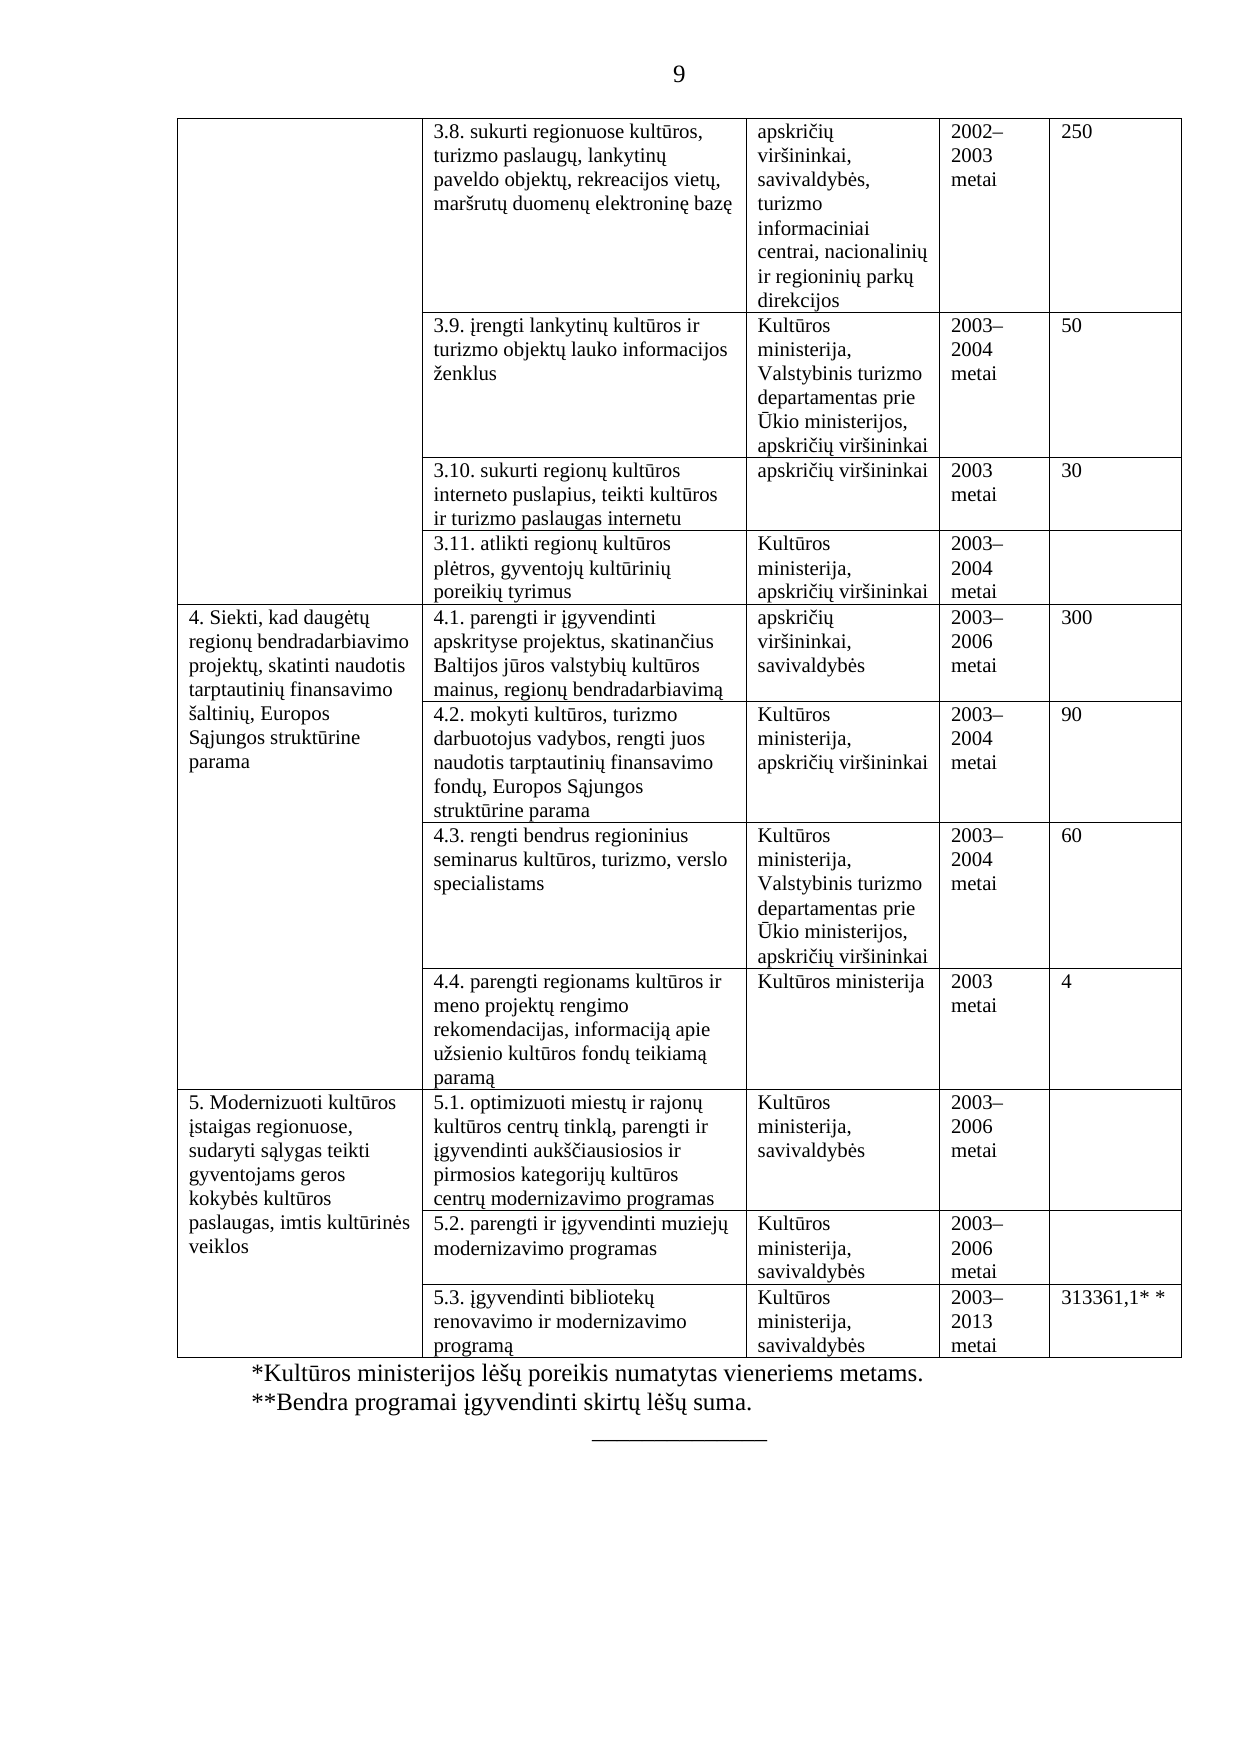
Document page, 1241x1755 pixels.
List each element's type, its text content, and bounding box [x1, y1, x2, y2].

table_cell Kultūros ministerija [747, 969, 939, 1089]
table_cell Kultūros ministerija, savivaldybės [747, 1211, 939, 1283]
table_cell apskričių viršininkai, savivaldybės, turizmo informaciniai centrai, nacionalinių ir regioninių parkų direkcijos [747, 119, 939, 312]
table_cell 2003–2006 metai [940, 1211, 1049, 1283]
table_cell 2003–2013 metai [940, 1285, 1049, 1357]
table_cell 3.10. sukurti regionų kultūros interneto puslapius, teikti kultūros ir turizmo paslaugas internetu [423, 458, 746, 530]
table_cell 2003–2006 metai [940, 605, 1049, 701]
table_cell Kultūros ministerija, Valstybinis turizmo departamentas prie Ūkio ministerijos, apskričių viršininkai [747, 823, 939, 968]
table_cell 300 [1050, 605, 1181, 701]
table_cell 313361,1* * [1050, 1285, 1181, 1357]
table_cell Kultūros ministerija, savivaldybės [747, 1090, 939, 1210]
table_cell 50 [1050, 313, 1181, 457]
table_cell 3.8. sukurti regionuose kultūros, turizmo paslaugų, lankytinų paveldo objektų, rekreacijos vietų, maršrutų duomenų elektroninę bazę [423, 119, 746, 312]
table_cell 4.1. parengti ir įgyvendinti apskrityse projektus, skatinančius Baltijos jūros valstybių kultūros mainus, regionų bendradarbiavimą [423, 605, 746, 701]
table_cell [1050, 1090, 1181, 1210]
table_cell apskričių viršininkai [747, 458, 939, 530]
table_cell 2003–2004 metai [940, 531, 1049, 603]
table_cell 2003–2004 metai [940, 702, 1049, 822]
table_cell 2003–2004 metai [940, 313, 1049, 457]
table_cell Kultūros ministerija, apskričių viršininkai [747, 702, 939, 822]
table_cell 5.1. optimizuoti miestų ir rajonų kultūros centrų tinklą, parengti ir įgyvendinti aukščiausiosios ir pirmosios kategorijų kultūros centrų modernizavimo programas [423, 1090, 746, 1210]
table_cell Kultūros ministerija, Valstybinis turizmo departamentas prie Ūkio ministerijos, apskričių viršininkai [747, 313, 939, 457]
table_cell 3.11. atlikti regionų kultūros plėtros, gyventojų kultūrinių poreikių tyrimus [423, 531, 746, 603]
table_cell 2002–2003 metai [940, 119, 1049, 312]
text *Kultūros ministerijos lėšų poreikis numatytas vieneriems metams. [177, 1358, 1181, 1387]
table_cell 4 [1050, 969, 1181, 1089]
table_cell 90 [1050, 702, 1181, 822]
table_cell 2003 metai [940, 458, 1049, 530]
table_cell Kultūros ministerija, savivaldybės [747, 1285, 939, 1357]
table_cell 4.4. parengti regionams kultūros ir meno projektų rengimo rekomendacijas, informaciją apie užsienio kultūros fondų teikiamą paramą [423, 969, 746, 1089]
table_cell apskričių viršininkai, savivaldybės [747, 605, 939, 701]
table_cell 5.3. įgyvendinti bibliotekų renovavimo ir modernizavimo programą [423, 1285, 746, 1357]
table_cell [1050, 1211, 1181, 1283]
table_cell Kultūros ministerija, apskričių viršininkai [747, 531, 939, 603]
table_cell 30 [1050, 458, 1181, 530]
table_cell 2003 metai [940, 969, 1049, 1089]
table_cell 4.2. mokyti kultūros, turizmo darbuotojus vadybos, rengti juos naudotis tarptautinių finansavimo fondų, Europos Sąjungos struktūrine parama [423, 702, 746, 822]
table_cell 250 [1050, 119, 1181, 312]
table_cell 4.3. rengti bendrus regioninius seminarus kultūros, turizmo, verslo specialistams [423, 823, 746, 968]
table_cell [178, 119, 422, 603]
table_cell 3.9. įrengti lankytinų kultūros ir turizmo objektų lauko informacijos ženklus [423, 313, 746, 457]
table_cell 4. Siekti, kad daugėtų regionų bendradarbiavimo projektų, skatinti naudotis tarptautinių finansavimo šaltinių, Europos Sąjungos struktūrine parama [178, 605, 422, 1089]
text **Bendra programai įgyvendinti skirtų lėšų suma. [177, 1387, 1181, 1415]
table_cell 2003–2006 metai [940, 1090, 1049, 1210]
table_cell 5.2. parengti ir įgyvendinti muziejų modernizavimo programas [423, 1211, 746, 1283]
table_cell 60 [1050, 823, 1181, 968]
table_cell 5. Modernizuoti kultūros įstaigas regionuose, sudaryti sąlygas teikti gyventojams geros kokybės kultūros paslaugas, imtis kultūrinės veiklos [178, 1090, 422, 1357]
text ______________ [177, 1415, 1181, 1444]
table_cell 2003–2004 metai [940, 823, 1049, 968]
table_cell [1050, 531, 1181, 603]
